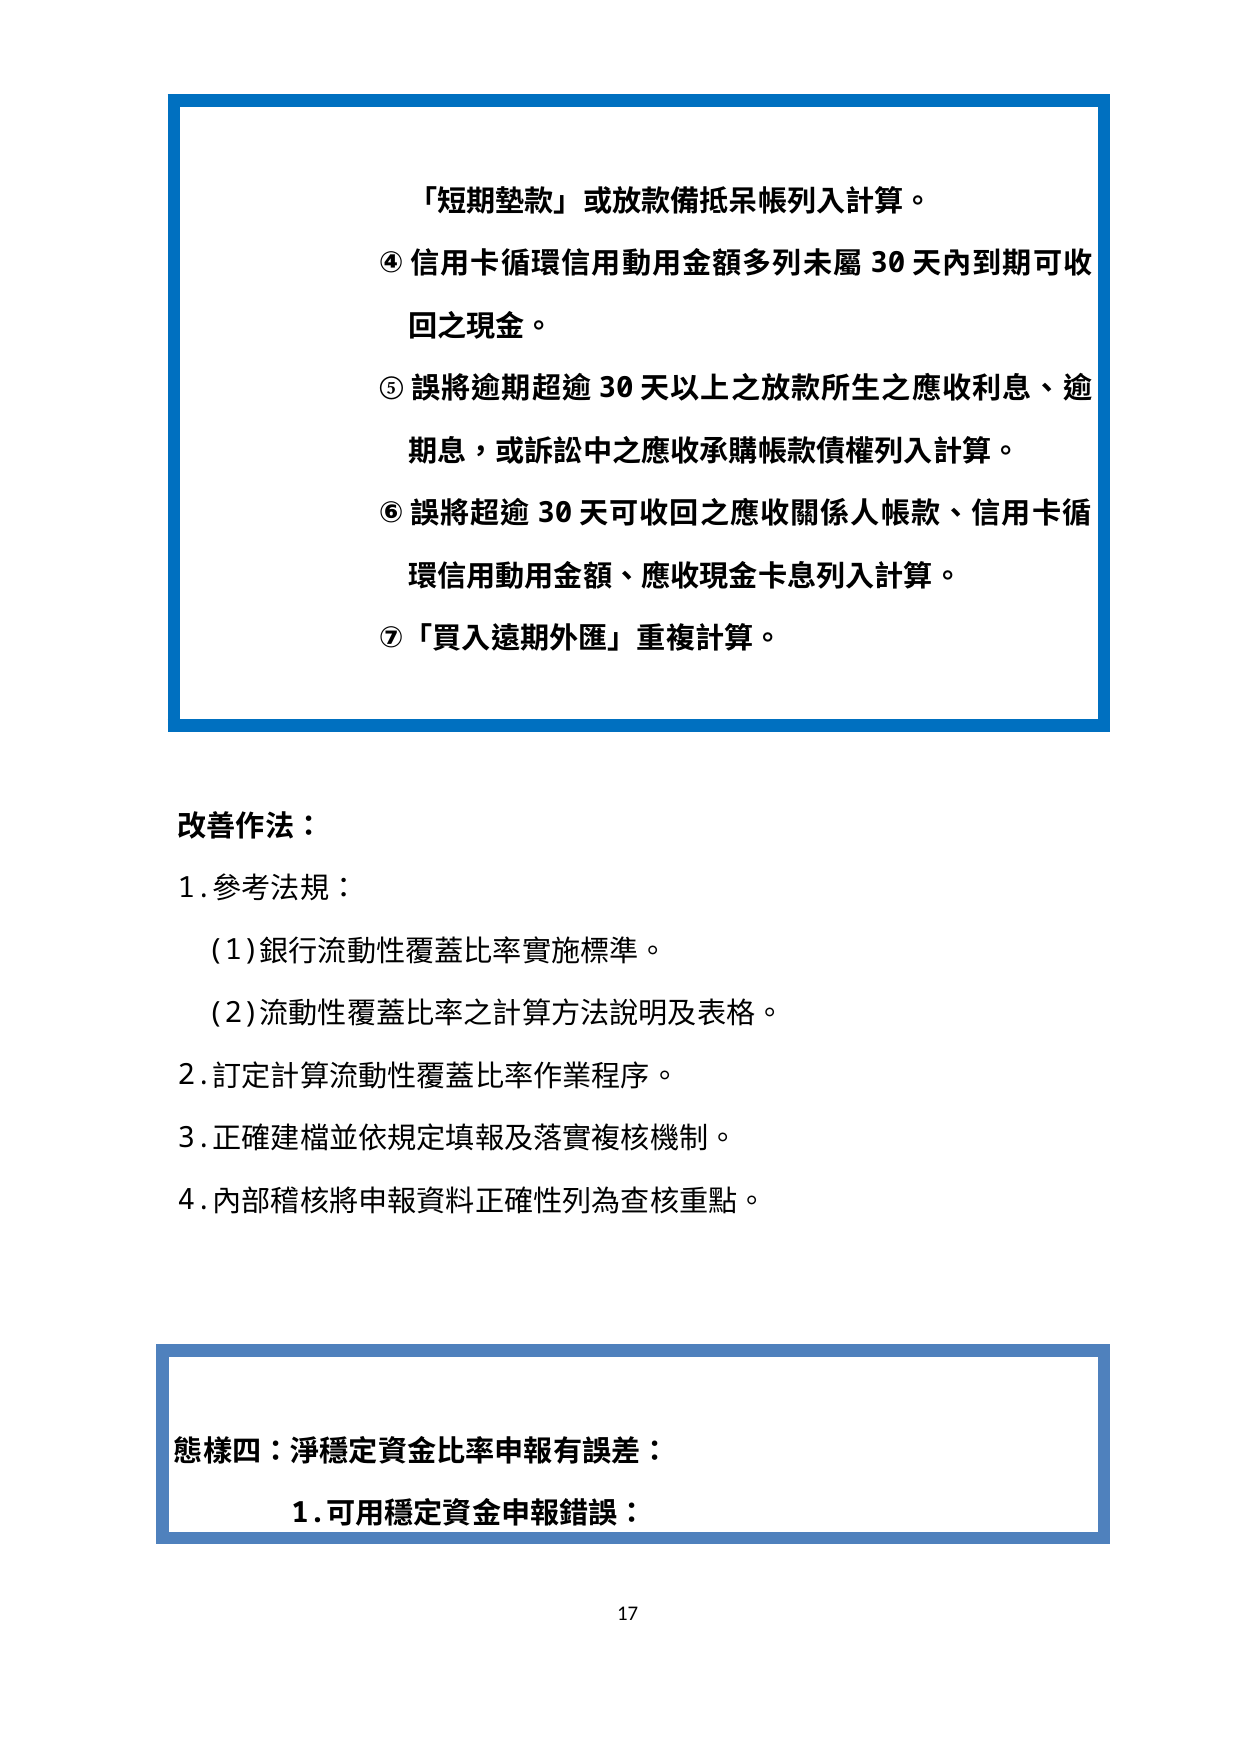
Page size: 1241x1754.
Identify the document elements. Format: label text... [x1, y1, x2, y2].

table_header 態樣四：淨穩定資金比率申報有誤差： 1.可用穩定資金申報錯誤： [169, 1357, 1098, 1532]
text 1.參考法規： [177, 844, 1092, 907]
text 3.正確建檔並依規定填報及落實複核機制。 [177, 1094, 1092, 1157]
text 4.內部稽核將申報資料正確性列為查核重點。 [177, 1157, 1092, 1219]
table_header 態樣三：流動性覆蓋比率申報有誤差： 合格高品質流動性資產申報錯誤： 計算帳列「按攤銷後成本衡量之債務工具投資」之合格高品質流動性資產，未以公允價值計算，誤以帳列金額計算。 誤將債券價格於30天壓力期間內跌價超過20%之海外公司債列入計算。 誤將未符合「信用評等達twAA-以上之合格擔保債券 (適用係數85%)」列入第二層A級資產計算。 誤將債券價格於30天壓力期間內跌價超過10%之海外公司債，列入第二層A級資產計算，改列為第二層B級資產。 誤將非屬合格普通股權益證券之指數型證券投資信託基金(ETF)，或金融機構普通股及股價於30天壓力期間內跌價超過40%之股票，列入第二層B級資產計算。 未將擔保借出交易(如：RS)所取得之政府公債列入計算。 未將符合「信用評等介於twA+至twBBB-之合格公司債及商業本票(適用係數50%)」列入第二層B級資產計算。 承作附買回交易或設質之有價證券，未以公允價值扣除，誤以帳列淨額扣除。 現金流出申報錯誤： 零售存款(適用係數3%、5%、10%)： ①有將管理委員會、公司籌備處、獨資或企業行號，或其他團體組織等非屬自然人之存款計入者，改適用小型企業存款(適用係數5%、10%)。 ②設質之存款未扣除已動用放款餘額。 小型企業存款(適用係數5%、10%)：有分公司(或分支機構)未與其總公司(或總機構)存款合併歸戶計算者，歸戶後存款餘額大於新臺幣4千萬元，改適用非營運存款(適用係數40%)。 小型企業存款(適用係數5%、10%)及非營運存款(適用係數40%)：有屬金融機構、信託業與證券投資信託業所募集或保管基金之存款，及銀行自身關聯企業等之存款或資金誤計入者，改適用其他存款(負債)(適用係數100%)。 非營運存款(適用係數40%)：有將支應特定專案放款之基金計入者。 其他存款(負債)(適用係數100%)： ①誤將無擔保批發性存款(含小型企業存款及非營運存款)或剩餘期間超逾30天之存款列入計算。 ②誤將歸戶後存款餘額小於新臺幣4千萬元之小型企業存款列入計算。 ③誤將以合格高品質流動性資產(央行NCD)作為擔保之央行拆放款金額列入計算。 ④漏未將「透支銀行同業」金額列入計算。 ⑤誤將無設置信用部之農、漁會機構或非屬信用部之其他部門存款列入計算。 擔保融資交易： ①擔保證券信用評等誤列為第二層A級資產，及債券價格於30天壓力期間內跌價超過10% ，誤列為第二層A級資產（適用係數15%），均改列為第二層B級資產（適用係數50%）。 ②擔保證券信用評等誤列為第二層B級資產（適用係數50%），改列為所有其他擔保融資交易（適用係數100%）。 衍生性商品淨現金流出： ①誤將即期外匯交易計入。 ②對換利契約、利率交換選擇權及匯率選擇權等交易，漏未列計確定於30日內交割之應付利息。 ③衍生性商品及其他交易之市場評價變化所增加之流動性需求(適用係數100%)，未將「存入保證金」納入淨擔保品流出公式計算。 「經承諾信用融資額度及流動性融資額度未動用餘額」及「其他或有融資負債」： ①誤將有條件可取消之信用融資額度，歸類為「其他或有融資負債-無條件可取消之信用融資額度」。 ②將OBU分行授信戶之約定融資額度，誤全數歸類為「其他或有融資負債-與貿易融資有關之或有融資義務」。 ③對可於額度內相互流用之綜合信用融資額度或共用額度，誤歸類為「其他或有融資負債-與貿易融資有關之或有融資義務」或「其他或有融資負債-其他」。 ④零售及小型企業戶之信用融資額度，有漏未將自然人循環信貸、理財型房貸及股票融資等產品約定融資額度列入，或誤列入與貿易融資有關之或有負債義務、屬非金融機構企業、銀行以外其他金融機構、已結清並塗銷擔保品客戶之信用融資額度。 ⑤有銀行以外其他金融機構之信用融資額度(適用係數40%)，誤列為非金融機構企業戶(適用係數10%)，或誤將與貿易融資有關之或有負債義務(適用係數3%)計入。 ⑥非金融機構企業戶之信用融資額度(適用係數10%)，有展期後為非循環額度之聯貸案件，誤將原貸係循環動用惟未動支之額度計入，或誤將與貿易融資有關之或有負債義務(適用係數3%)、銀行以外其他金融機構之信用融資額度(適用係數40%)計入。 ⑦其他法律實體客戶(適用係數100%）誤列入小型企業戶之信用融資額度。 其他或有融資負債項下與貿易融資有關之或有融資義務未列入保證及信用狀已開立之金額。 其他約定現金流出(適用係數100%)： ①漏未計入30天內到期之存入保證金。 ②誤將帳列「其他應付款」中，待交換票據、註記備付款、支票存款拒絕往來戶、本行支票備付款等應付項目金額列入計算。 現金流入申報錯誤： 來自零售、小型企業與非屬金融機構之批發型交易對手之放款(適用係數50%)： ①誤將已逾清償期或已發生延滯之放款列入計算。 ②誤將30天內到期之存單質借放款列入計算。 「來自金融機構交易對手之應收款項」(適用係數100%)，誤將非屬金融機構交易對手，或到期日逾30天之存放銀行同業或金融機構放款列入計算。 到期證券之現金流入(適用係數100%)，誤將基金等受益憑證及短期公債ETF列入；誤以公允價值計算未以面額計算；漏列資產公司發行之商業本票。 衍生性商品淨現金流入(適用係數100%)： ①誤將即期外匯交易計入。 ②誤計入30日內到期換利契約之重置成本正值。 ③漏列換利契約30日內之應收利息。 ④誤以換匯交易已知現金流出及已知現金流入互抵後計入，未依規將同一筆換匯交易於同一日交割，所收付本金相抵後之淨現金流入計入。 其他約定現金流入(適用係數100%)： ①漏未將「應收承購帳款-信用狀」列入計算。 ②誤將帳列受益憑證(基金)列入計算。 ③誤將無實質資金流入之「應收利息-聯行拆款息」、「短期墊款」或放款備抵呆帳列入計算。 ④信用卡循環信用動用金額多列未屬30天內到期可收回之現金。 ⑤誤將逾期超逾30天以上之放款所生之應收利息、逾期息，或訴訟中之應收承購帳款債權列入計算。 ⑥誤將超逾30天可收回之應收關係人帳款、信用卡循環信用動用金額、應收現金卡息列入計算。 ⑦「買入遠期外匯」重複計算。 [180, 107, 1098, 719]
text (2)流動性覆蓋比率之計算方法說明及表格。 [207, 969, 1092, 1032]
text 2.訂定計算流動性覆蓋比率作業程序。 [177, 1032, 1092, 1094]
text (1)銀行流動性覆蓋比率實施標準。 [207, 907, 1092, 969]
text 改善作法： [177, 782, 1092, 844]
